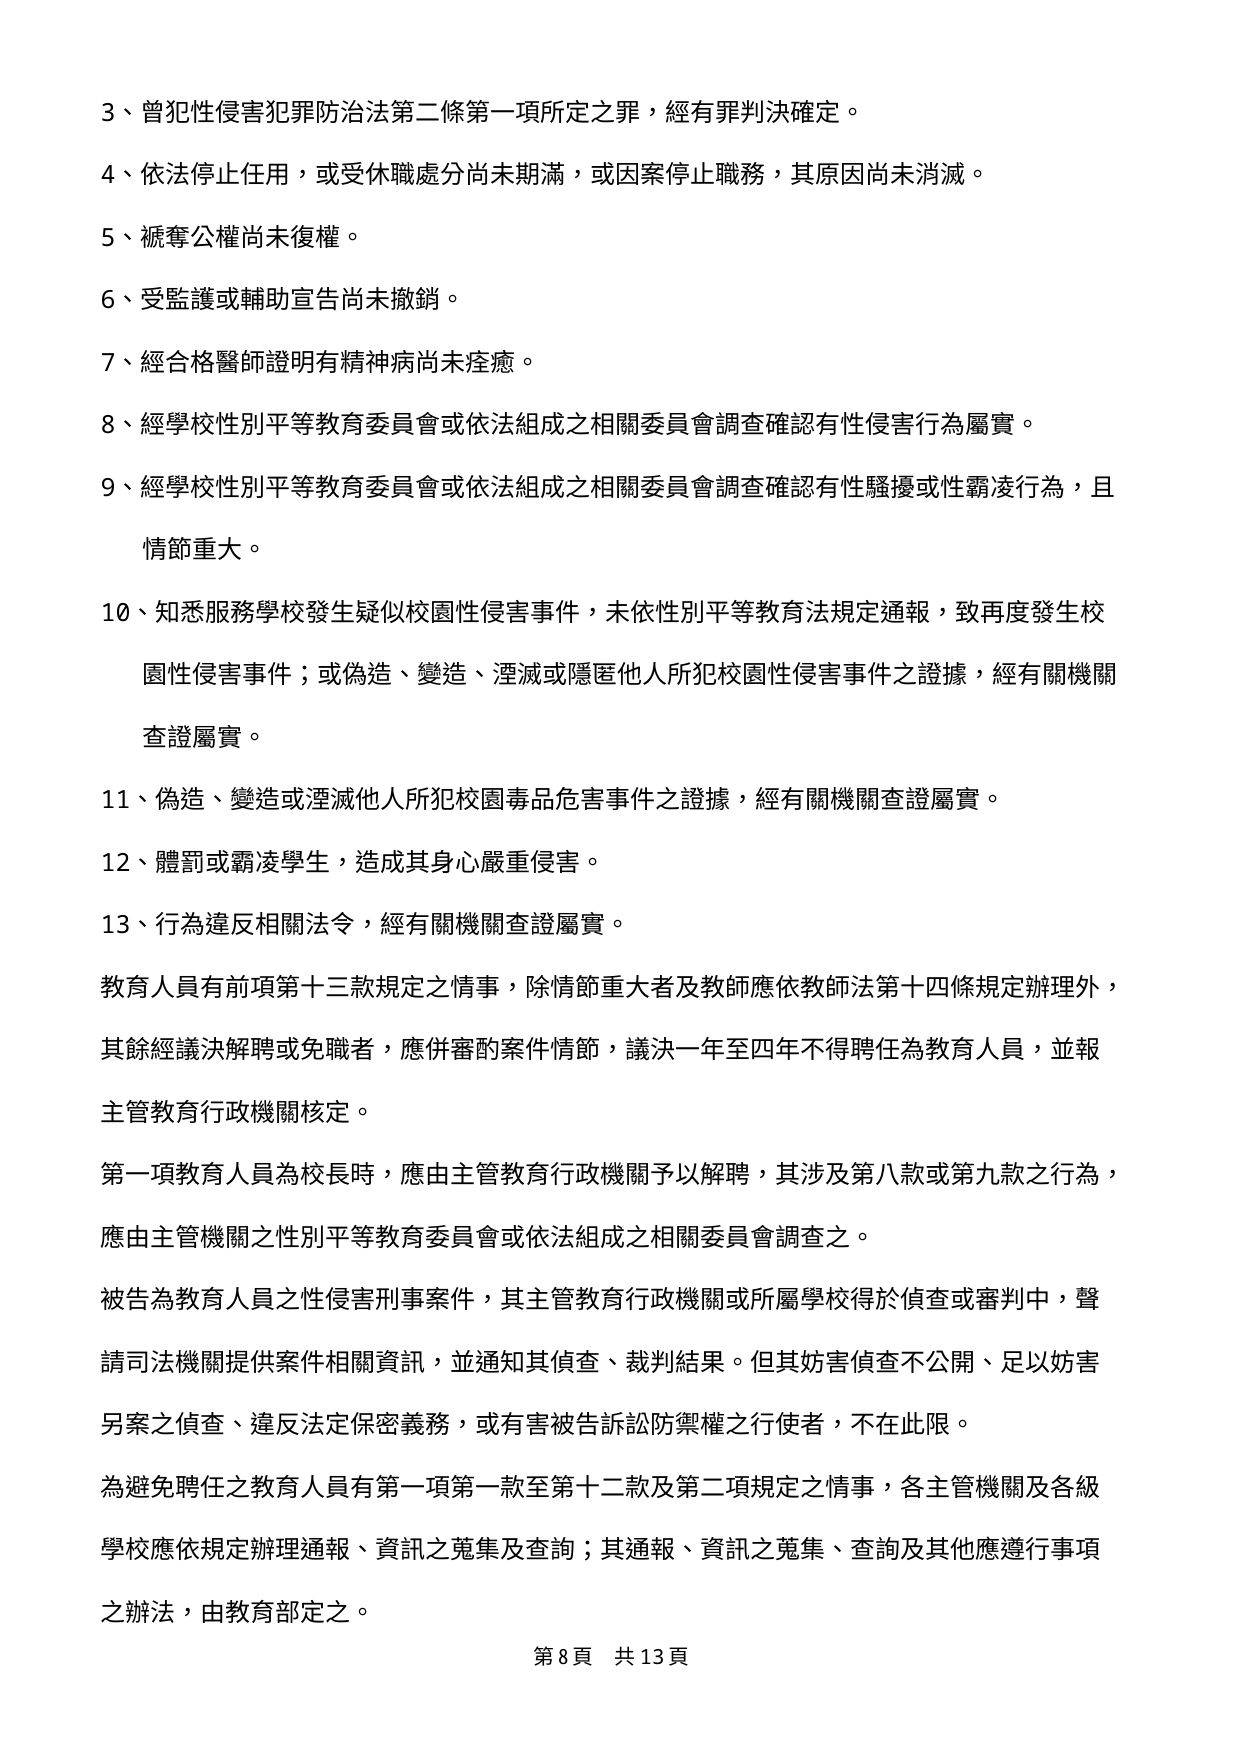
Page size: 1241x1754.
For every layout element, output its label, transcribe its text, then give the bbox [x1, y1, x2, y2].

list 曾犯性侵害犯罪防治法第二條第一項所定之罪，經有罪判決確定。 [100, 68, 1122, 131]
list 偽造、變造或湮滅他人所犯校園毒品危害事件之證據，經有關機關查證屬實。 [100, 756, 1122, 818]
list 受監護或輔助宣告尚未撤銷。 [100, 256, 1122, 318]
list 體罰或霸凌學生，造成其身心嚴重侵害。 [100, 818, 1122, 881]
list 經學校性別平等教育委員會或依法組成之相關委員會調查確認有性侵害行為屬實。 [100, 381, 1122, 443]
list 行為違反相關法令，經有關機關查證屬實。 [100, 881, 1122, 943]
list 經合格醫師證明有精神病尚未痊癒。 [100, 318, 1122, 381]
text 第一項教育人員為校長時，應由主管教育行政機關予以解聘，其涉及第八款或第九款之行為，應由主管機關之性別平等教育委員會或依法組成之相關委員會調查之。 [100, 1131, 1122, 1256]
text 為避免聘任之教育人員有第一項第一款至第十二款及第二項規定之情事，各主管機關及各級學校應依規定辦理通報、資訊之蒐集及查詢；其通報、資訊之蒐集、查詢及其他應遵行事項之辦法，由教育部定之。 [100, 1443, 1122, 1631]
list 知悉服務學校發生疑似校園性侵害事件，未依性別平等教育法規定通報，致再度發生校園性侵害事件；或偽造、變造、湮滅或隱匿他人所犯校園性侵害事件之證據，經有關機關查證屬實。 [100, 568, 1122, 756]
list 經學校性別平等教育委員會或依法組成之相關委員會調查確認有性騷擾或性霸凌行為，且情節重大。 [100, 443, 1122, 568]
text 被告為教育人員之性侵害刑事案件，其主管教育行政機關或所屬學校得於偵查或審判中，聲請司法機關提供案件相關資訊，並通知其偵查、裁判結果。但其妨害偵查不公開、足以妨害另案之偵查、違反法定保密義務，或有害被告訴訟防禦權之行使者，不在此限。 [100, 1256, 1122, 1443]
list 褫奪公權尚未復權。 [100, 193, 1122, 256]
text 教育人員有前項第十三款規定之情事，除情節重大者及教師應依教師法第十四條規定辦理外，其餘經議決解聘或免職者，應併審酌案件情節，議決一年至四年不得聘任為教育人員，並報主管教育行政機關核定。 [100, 943, 1122, 1131]
list 依法停止任用，或受休職處分尚未期滿，或因案停止職務，其原因尚未消滅。 [100, 131, 1122, 193]
